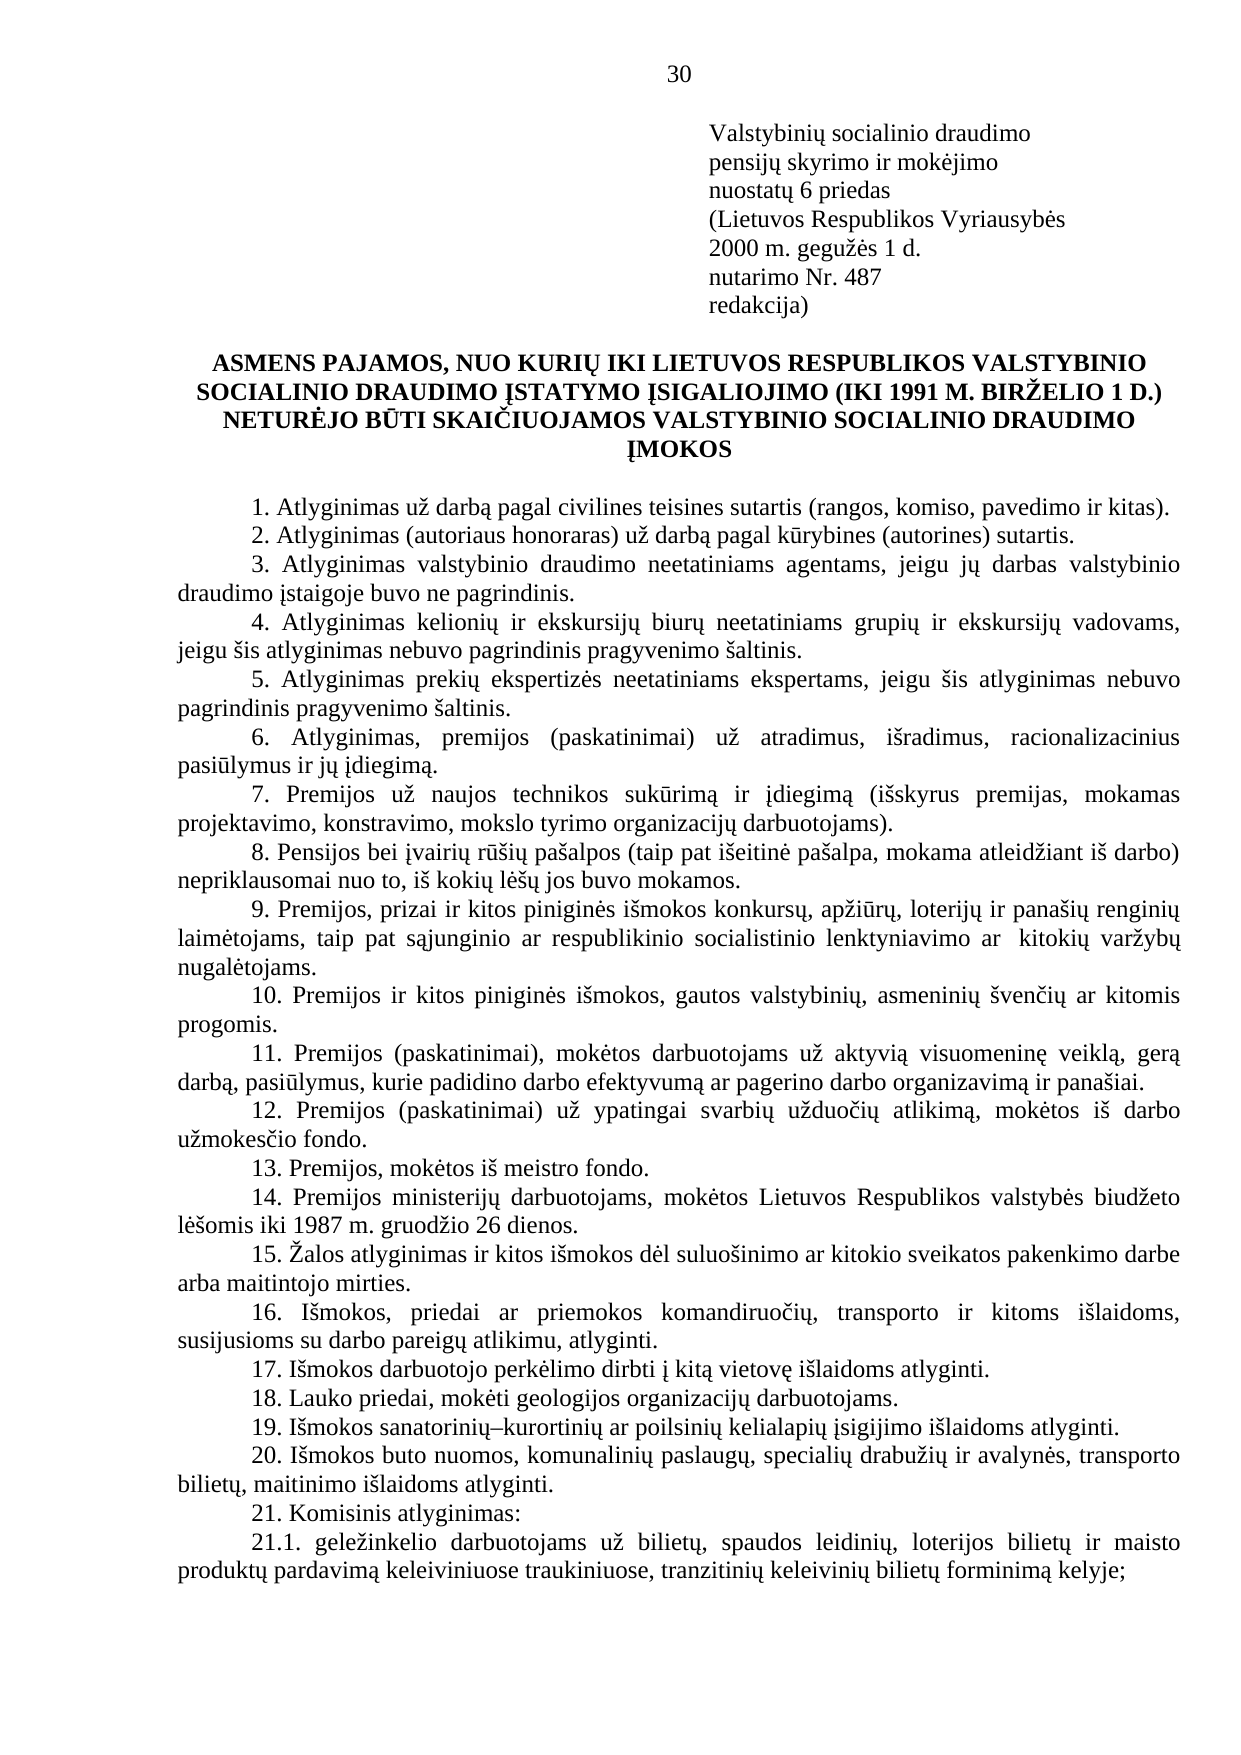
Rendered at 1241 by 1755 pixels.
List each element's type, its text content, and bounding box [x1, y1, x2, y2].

text 14. Premijos ministerijų darbuotojams, mokėtos Lietuvos Respublikos valstybės biudžeto lėšomis iki 1987 m. gruodžio 26 dienos. [177, 1182, 1181, 1239]
text 6. Atlyginimas, premijos (paskatinimai) už atradimus, išradimus, racionalizacinius pasiūlymus ir jų įdiegimą. [177, 722, 1181, 779]
text 1. Atlyginimas už darbą pagal civilines teisines sutartis (rangos, komiso, pavedimo ir kitas). [177, 492, 1181, 521]
text 20. Išmokos buto nuomos, komunalinių paslaugų, specialių drabužių ir avalynės, transporto bilietų, maitinimo išlaidoms atlyginti. [177, 1441, 1181, 1498]
text 13. Premijos, mokėtos iš meistro fondo. [177, 1153, 1181, 1182]
text 2000 m. gegužės 1 d. [177, 233, 1181, 262]
text 7. Premijos už naujos technikos sukūrimą ir įdiegimą (išskyrus premijas, mokamas projektavimo, konstravimo, mokslo tyrimo organizacijų darbuotojams). [177, 779, 1181, 837]
text 4. Atlyginimas kelionių ir ekskursijų biurų neetatiniams grupių ir ekskursijų vadovams, jeigu šis atlyginimas nebuvo pagrindinis pragyvenimo šaltinis. [177, 607, 1181, 664]
text 19. Išmokos sanatorinių–kurortinių ar poilsinių kelialapių įsigijimo išlaidoms atlyginti. [177, 1412, 1181, 1441]
text 21. Komisinis atlyginimas: [177, 1498, 1181, 1527]
text 11. Premijos (paskatinimai), mokėtos darbuotojams už aktyvią visuomeninę veiklą, gerą darbą, pasiūlymus, kurie padidino darbo efektyvumą ar pagerino darbo organizavimą ir panašiai. [177, 1038, 1181, 1096]
text 9. Premijos, prizai ir kitos piniginės išmokos konkursų, apžiūrų, loterijų ir panašių renginių laimėtojams, taip pat sąjunginio ar respublikinio socialistinio lenktyniavimo ar kitokių varžybų nugalėtojams. [177, 894, 1181, 981]
text ASMENS PAJAMOS, nuo KURIŲ IKI Lietuvos Respublikos VALSTYBINIO SOCIALINIO DRAUDIMO ĮSTATYMO ĮSIGALIOJIMO (iki 1991 m. birželio 1 d.) NETURĖJO BŪTI SKAIČIUOJAMos VALSTYBINIO SOCIALINIO DRAUDIMO įmokos [177, 348, 1181, 463]
text Valstybinių socialinio draudimo [709, 118, 1181, 147]
text 18. Lauko priedai, mokėti geologijos organizacijų darbuotojams. [177, 1383, 1181, 1412]
text 5. Atlyginimas prekių ekspertizės neetatiniams ekspertams, jeigu šis atlyginimas nebuvo pagrindinis pragyvenimo šaltinis. [177, 664, 1181, 722]
text nutarimo Nr. 487 [177, 262, 1181, 291]
text pensijų skyrimo ir mokėjimo [177, 147, 1181, 176]
text redakcija) [177, 291, 1181, 319]
text 16. Išmokos, priedai ar priemokos komandiruočių, transporto ir kitoms išlaidoms, susijusioms su darbo pareigų atlikimu, atlyginti. [177, 1297, 1181, 1354]
text 3. Atlyginimas valstybinio draudimo neetatiniams agentams, jeigu jų darbas valstybinio draudimo įstaigoje buvo ne pagrindinis. [177, 549, 1181, 607]
text (Lietuvos Respublikos Vyriausybės [177, 204, 1181, 233]
text nuostatų 6 priedas [177, 176, 1181, 204]
text 21.1. geležinkelio darbuotojams už bilietų, spaudos leidinių, loterijos bilietų ir maisto produktų pardavimą keleiviniuose traukiniuose, tranzitinių keleivinių bilietų forminimą kelyje; [177, 1527, 1181, 1584]
text 2. Atlyginimas (autoriaus honoraras) už darbą pagal kūrybines (autorines) sutartis. [177, 521, 1181, 549]
text 12. Premijos (paskatinimai) už ypatingai svarbių užduočių atlikimą, mokėtos iš darbo užmokesčio fondo. [177, 1096, 1181, 1153]
text 8. Pensijos bei įvairių rūšių pašalpos (taip pat išeitinė pašalpa, mokama atleidžiant iš darbo) nepriklausomai nuo to, iš kokių lėšų jos buvo mokamos. [177, 837, 1181, 894]
text 15. Žalos atlyginimas ir kitos išmokos dėl suluošinimo ar kitokio sveikatos pakenkimo darbe arba maitintojo mirties. [177, 1239, 1181, 1297]
text 17. Išmokos darbuotojo perkėlimo dirbti į kitą vietovę išlaidoms atlyginti. [177, 1354, 1181, 1383]
text 10. Premijos ir kitos piniginės išmokos, gautos valstybinių, asmeninių švenčių ar kitomis progomis. [177, 981, 1181, 1038]
